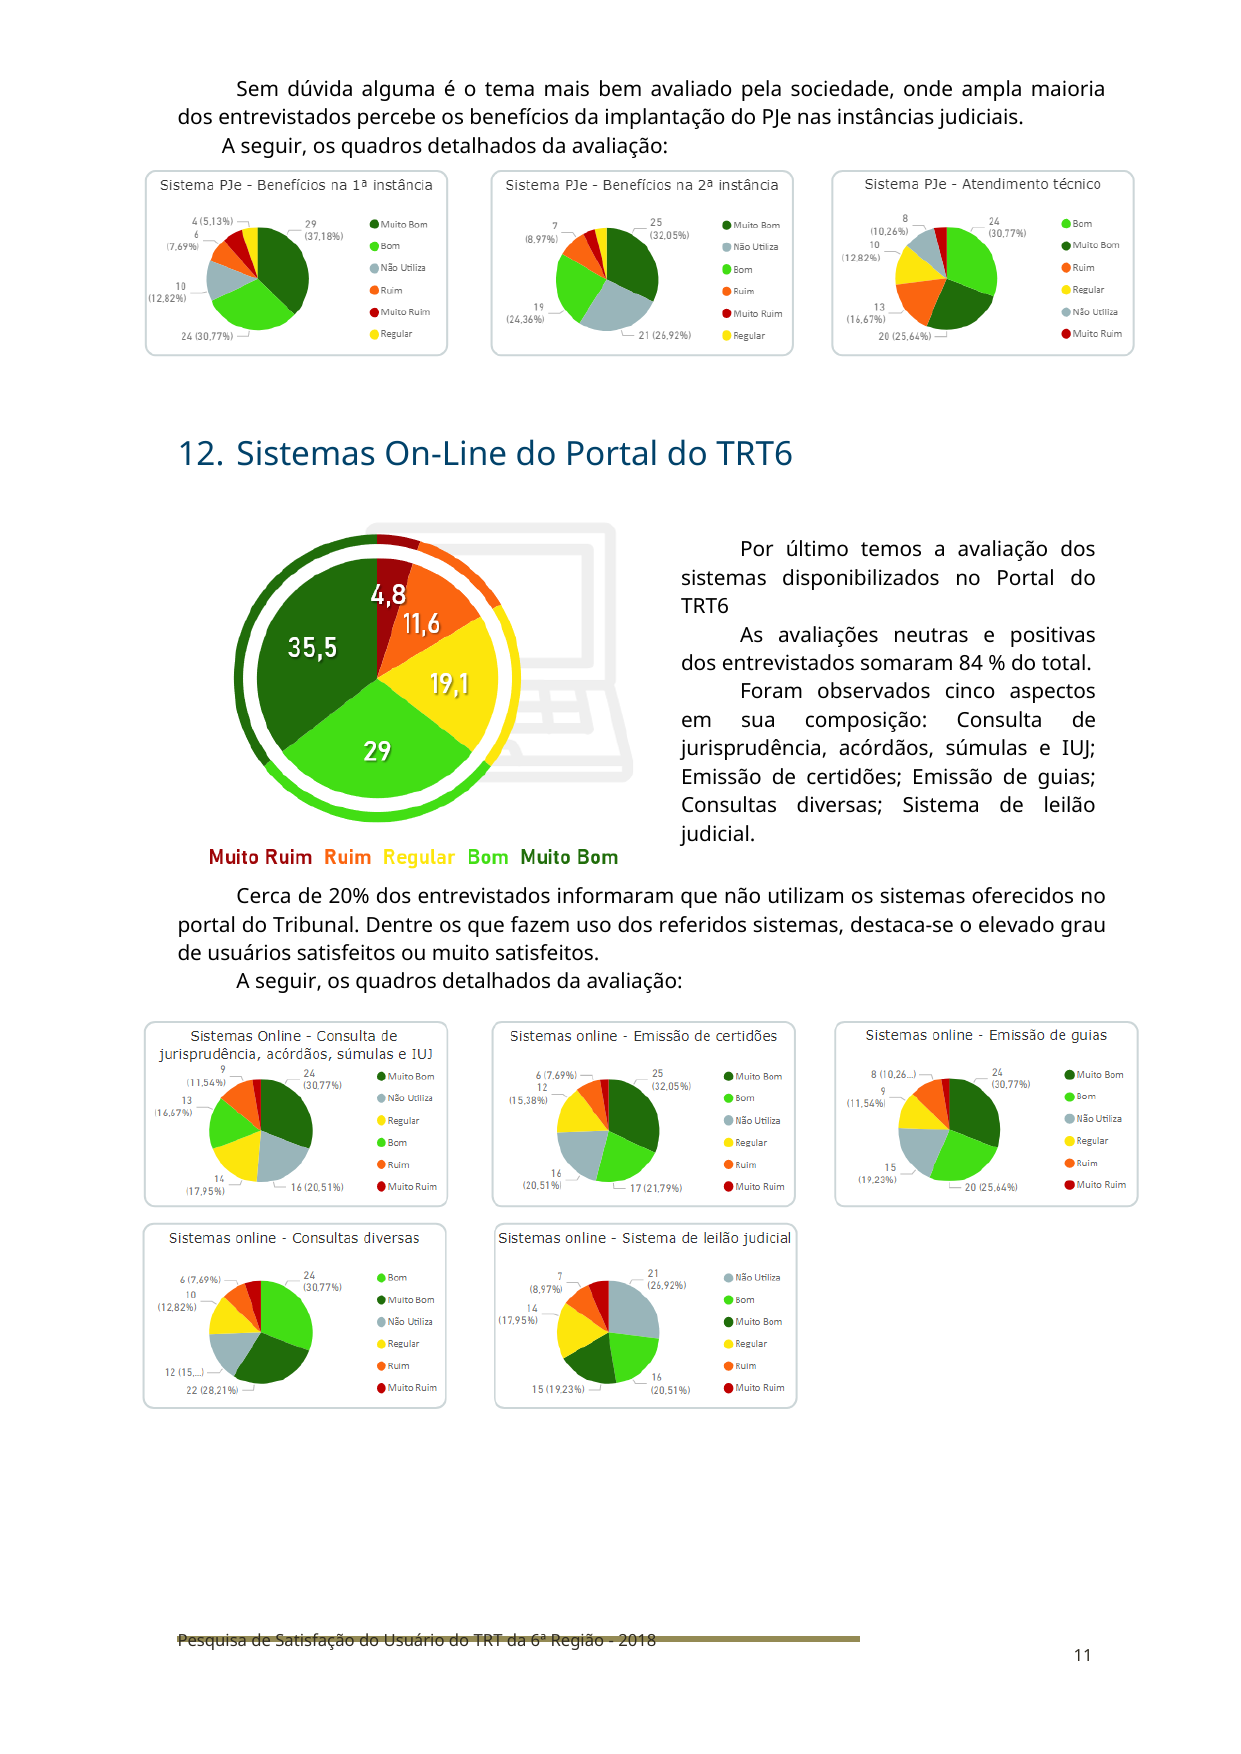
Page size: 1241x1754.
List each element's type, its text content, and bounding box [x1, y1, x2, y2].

text Sem dúvida alguma é o tema mais bem avaliado pela sociedade, onde ampla maioria dos entrevistados percebe os benefícios da implantação do PJe nas instâncias judiciais. [177, 74, 1107, 131]
text A seguir, os quadros detalhados da avaliação: [177, 967, 1107, 995]
text Cerca de 20% dos entrevistados informaram que não utilizam os sistemas oferecidos no portal do Tribunal. Dentre os que fazem uso dos referidos sistemas, destaca-se o elevado grau de usuários satisfeitos ou muito satisfeitos. [177, 881, 1107, 967]
list Sistemas On-Line do Portal do TRT6 [177, 430, 1107, 475]
table_header Por último temos a avaliação dos sistemas disponibilizados no Portal do TRT6 As avaliações neutras e positivas dos entrevistados somaram 84 % do total. Foram observados cinco aspectos em sua composição: Consulta de jurisprudência, acórdãos, súmulas e IUJ; Emissão de certidões; Emissão de guias; Consultas diversas; Sistema de leilão judicial. [670, 500, 1107, 881]
list A seguir, os quadros detalhados da avaliação: [222, 131, 1107, 159]
table_header [177, 500, 669, 881]
